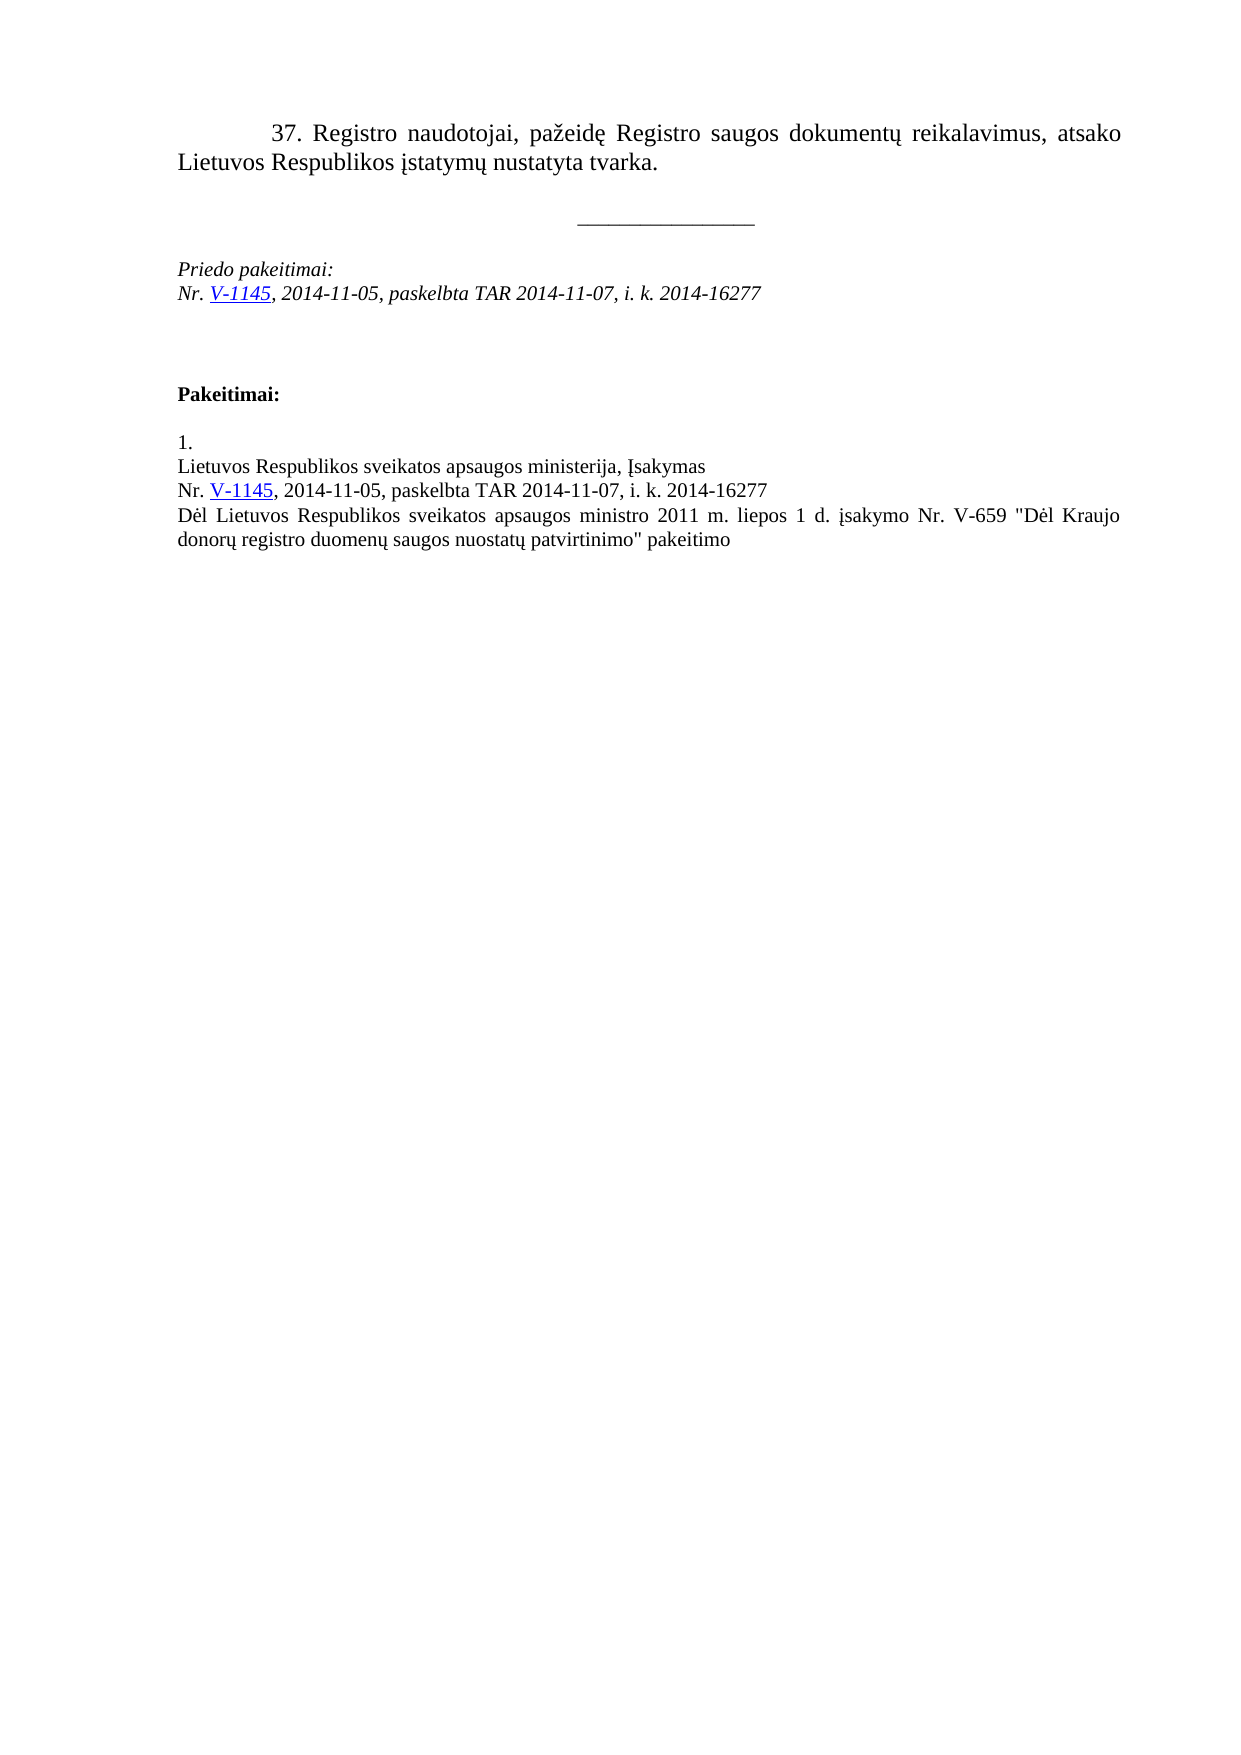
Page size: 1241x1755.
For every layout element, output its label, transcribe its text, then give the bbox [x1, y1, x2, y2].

text Dėl Lietuvos Respublikos sveikatos apsaugos ministro 2011 m. liepos 1 d. įsakymo Nr. V-659 "Dėl Kraujo donorų registro duomenų saugos nuostatų patvirtinimo" pakeitimo [177, 502, 1122, 551]
text Pakeitimai: [177, 382, 1122, 406]
text Lietuvos Respublikos sveikatos apsaugos ministerija, Įsakymas [177, 454, 1122, 478]
text Priedo pakeitimai: [177, 257, 1122, 281]
text _________________ [177, 204, 1122, 228]
text Nr. V-1145, 2014-11-05, paskelbta TAR 2014-11-07, i. k. 2014-16277 [177, 281, 1122, 305]
text 1. [177, 430, 1122, 454]
text 37. Registro naudotojai, pažeidę Registro saugos dokumentų reikalavimus, atsako Lietuvos Respublikos įstatymų nustatyta tvarka. [177, 118, 1122, 176]
text Nr. V-1145, 2014-11-05, paskelbta TAR 2014-11-07, i. k. 2014-16277 [177, 478, 1122, 502]
